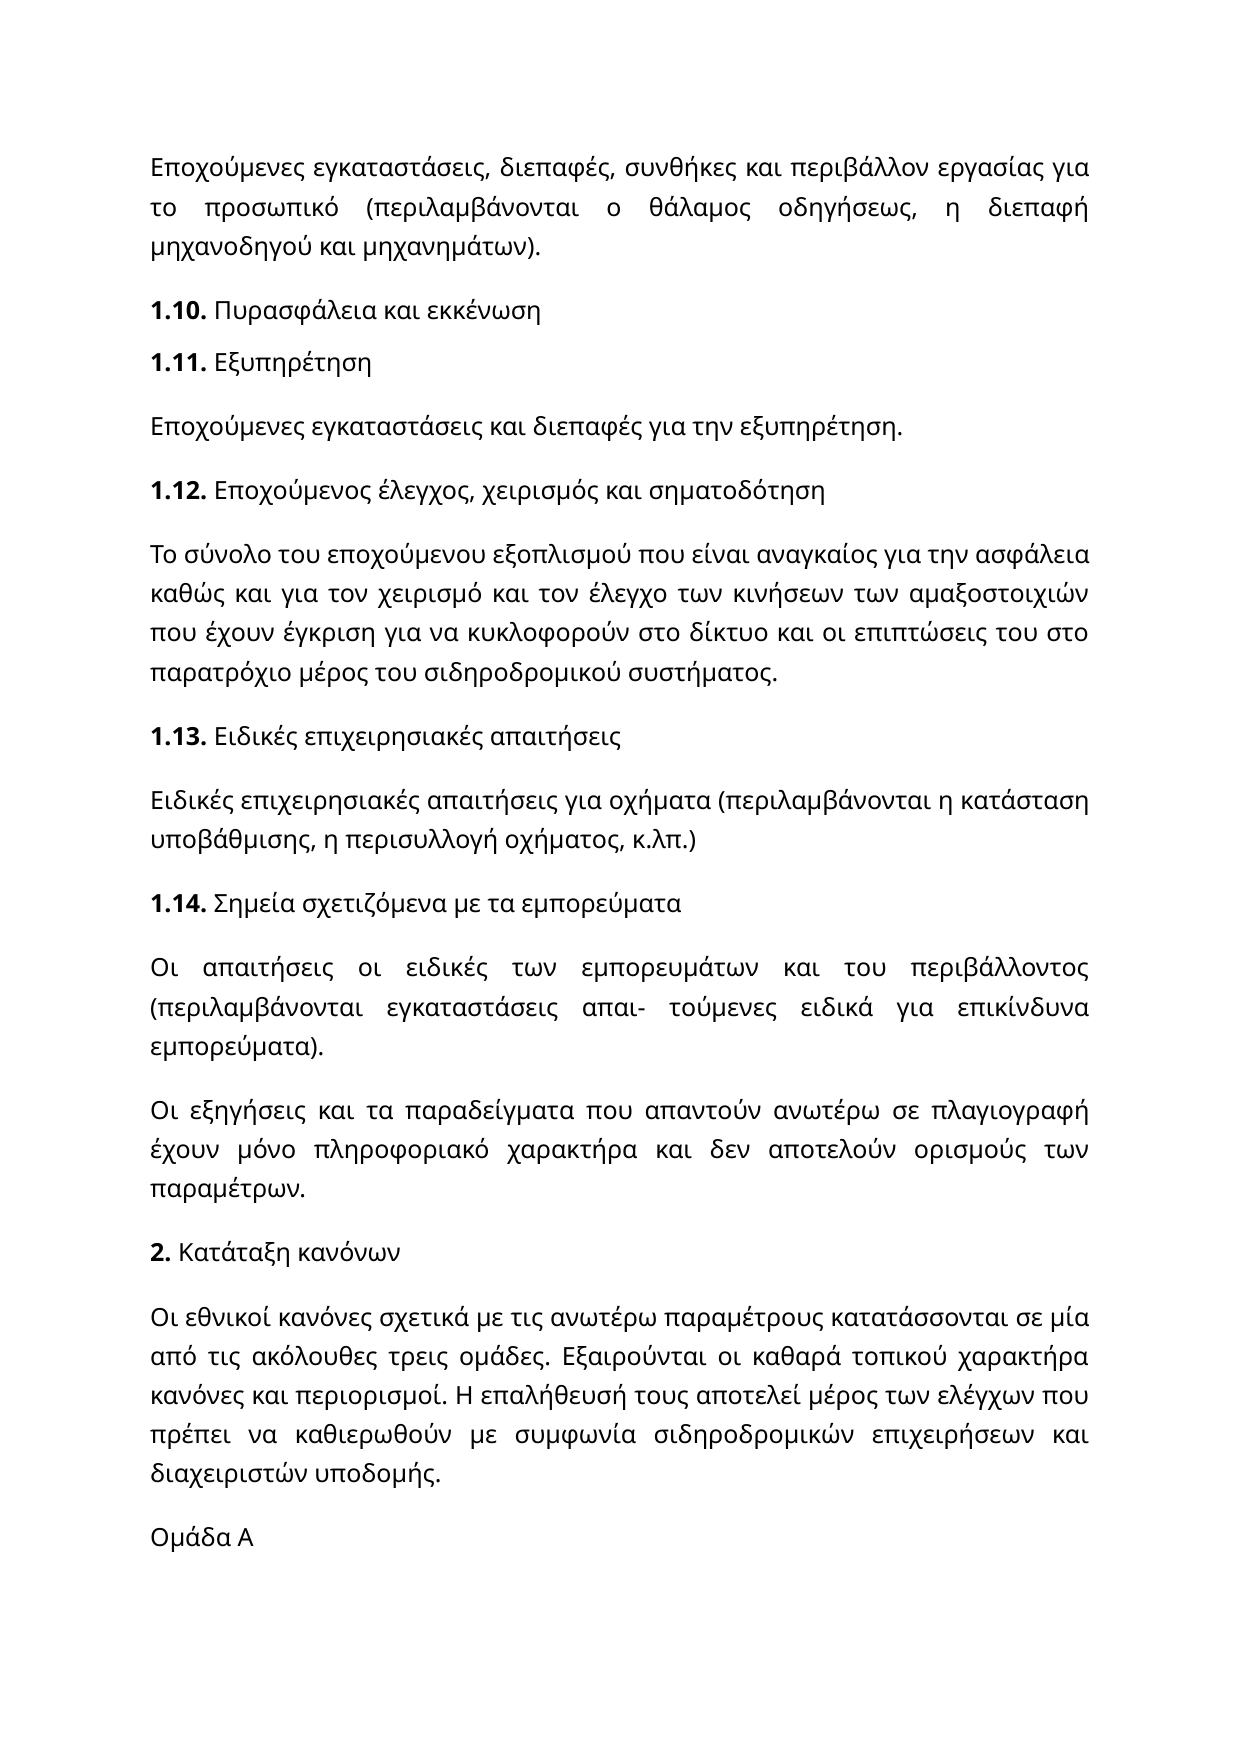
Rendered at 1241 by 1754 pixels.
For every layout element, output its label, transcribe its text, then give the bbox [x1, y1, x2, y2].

text 1.14. Σημεία σχετιζόμενα με τα εμπορεύματα [150, 886, 1090, 920]
text 2. Κατάταξη κανόνων [150, 1235, 1090, 1269]
text 1.11. Εξυπηρέτηση [150, 344, 1090, 378]
text 1.13. Ειδικές επιχειρησιακές απαιτήσεις [150, 718, 1090, 752]
text Το σύνολο του εποχούμενου εξοπλισμού που είναι αναγκαίος για την ασφάλεια καθώς και για τον χειρισμό και τον έλεγχο των κινήσεων των αμαξοστοιχιών που έχουν έγκριση για να κυκλοφορούν στο δίκτυο και οι επιπτώσεις του στο παρατρόχιο μέρος του σιδηροδρομικού συστήματος. [150, 537, 1090, 688]
text 1.10. Πυρασφάλεια και εκκένωση [150, 292, 1090, 327]
text Οι εξηγήσεις και τα παραδείγματα που απαντούν ανωτέρω σε πλαγιογραφή έχουν μόνο πληροφοριακό χαρακτήρα και δεν αποτελούν ορισμούς των παραμέτρων. [150, 1092, 1090, 1205]
text Ομάδα Α [150, 1520, 1090, 1554]
text Εποχούμενες εγκαταστάσεις, διεπαφές, συνθήκες και περιβάλλον εργασίας για το προσωπικό (περιλαμβάνονται ο θάλαμος οδηγήσεως, η διεπαφή μηχανοδηγού και μηχανημάτων). [150, 150, 1090, 262]
text Οι απαιτήσεις οι ειδικές των εμπορευμάτων και του περιβάλλοντος (περιλαμβάνονται εγκαταστάσεις απαι- τούμενες ειδικά για επικίνδυνα εμπορεύματα). [150, 950, 1090, 1062]
text Οι εθνικοί κανόνες σχετικά με τις ανωτέρω παραμέτρους κατατάσσονται σε μία από τις ακόλουθες τρεις ομάδες. Εξαιρούνται οι καθαρά τοπικού χαρακτήρα κανόνες και περιορισμοί. Η επαλήθευσή τους αποτελεί μέρος των ελέγχων που πρέπει να καθιερωθούν με συμφωνία σιδηροδρομικών επιχειρήσεων και διαχειριστών υποδομής. [150, 1299, 1090, 1490]
text Εποχούμενες εγκαταστάσεις και διεπαφές για την εξυπηρέτηση. [150, 408, 1090, 442]
text 1.12. Εποχούμενος έλεγχος, χειρισμός και σηματοδότηση [150, 472, 1090, 507]
text Ειδικές επιχειρησιακές απαιτήσεις για οχήματα (περιλαμβάνονται η κατάσταση υποβάθμισης, η περισυλλογή οχήματος, κ.λπ.) [150, 782, 1090, 856]
